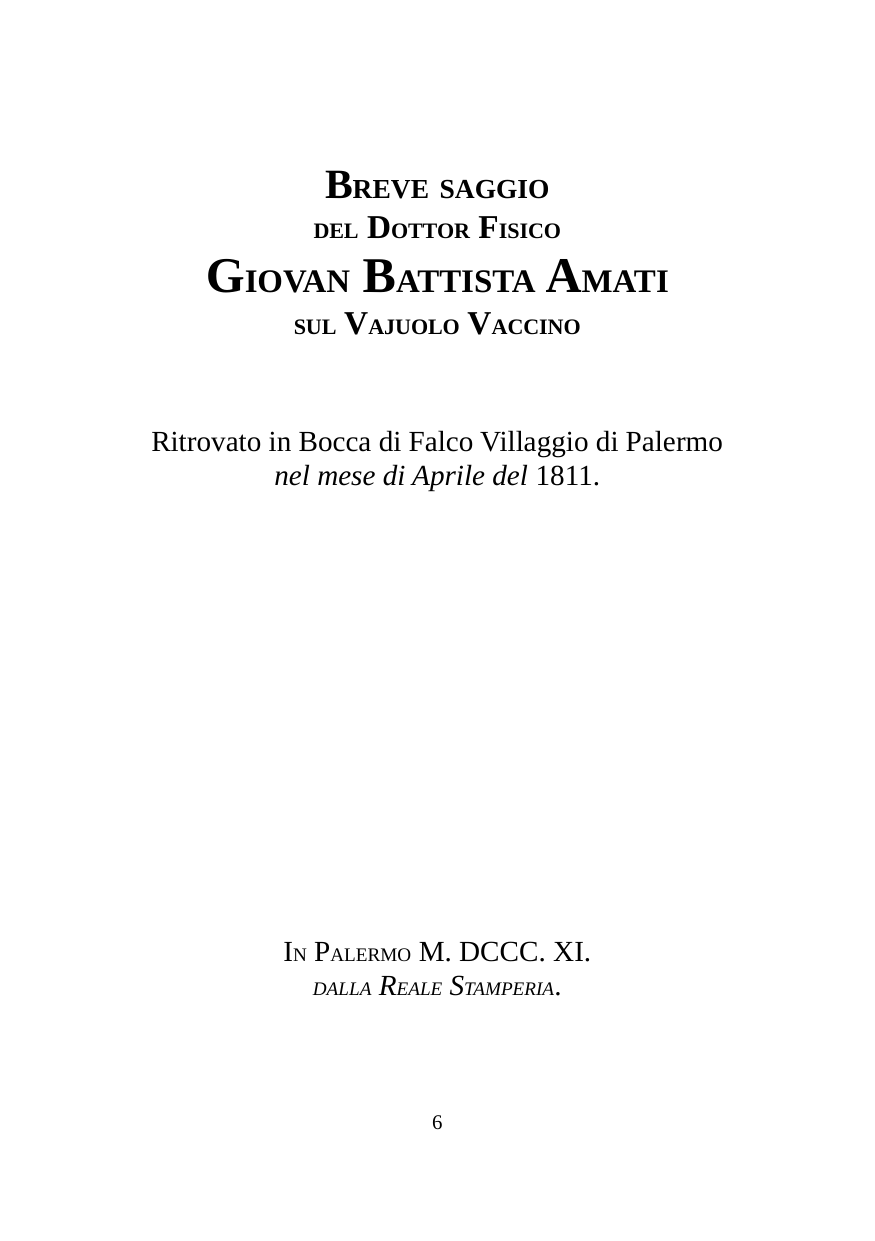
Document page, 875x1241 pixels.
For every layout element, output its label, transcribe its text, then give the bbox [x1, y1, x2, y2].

subtitle Breve saggio del Dottor Fisico Giovan Battista Amati sul Vajuolo Vaccino [106, 159, 768, 341]
text In Palermo M. DCCC. XI. dalla Reale Stamperia. [106, 934, 768, 1001]
text Ritrovato in Bocca di Falco Villaggio di Palermo nel mese di Aprile del 1811. [106, 424, 768, 491]
